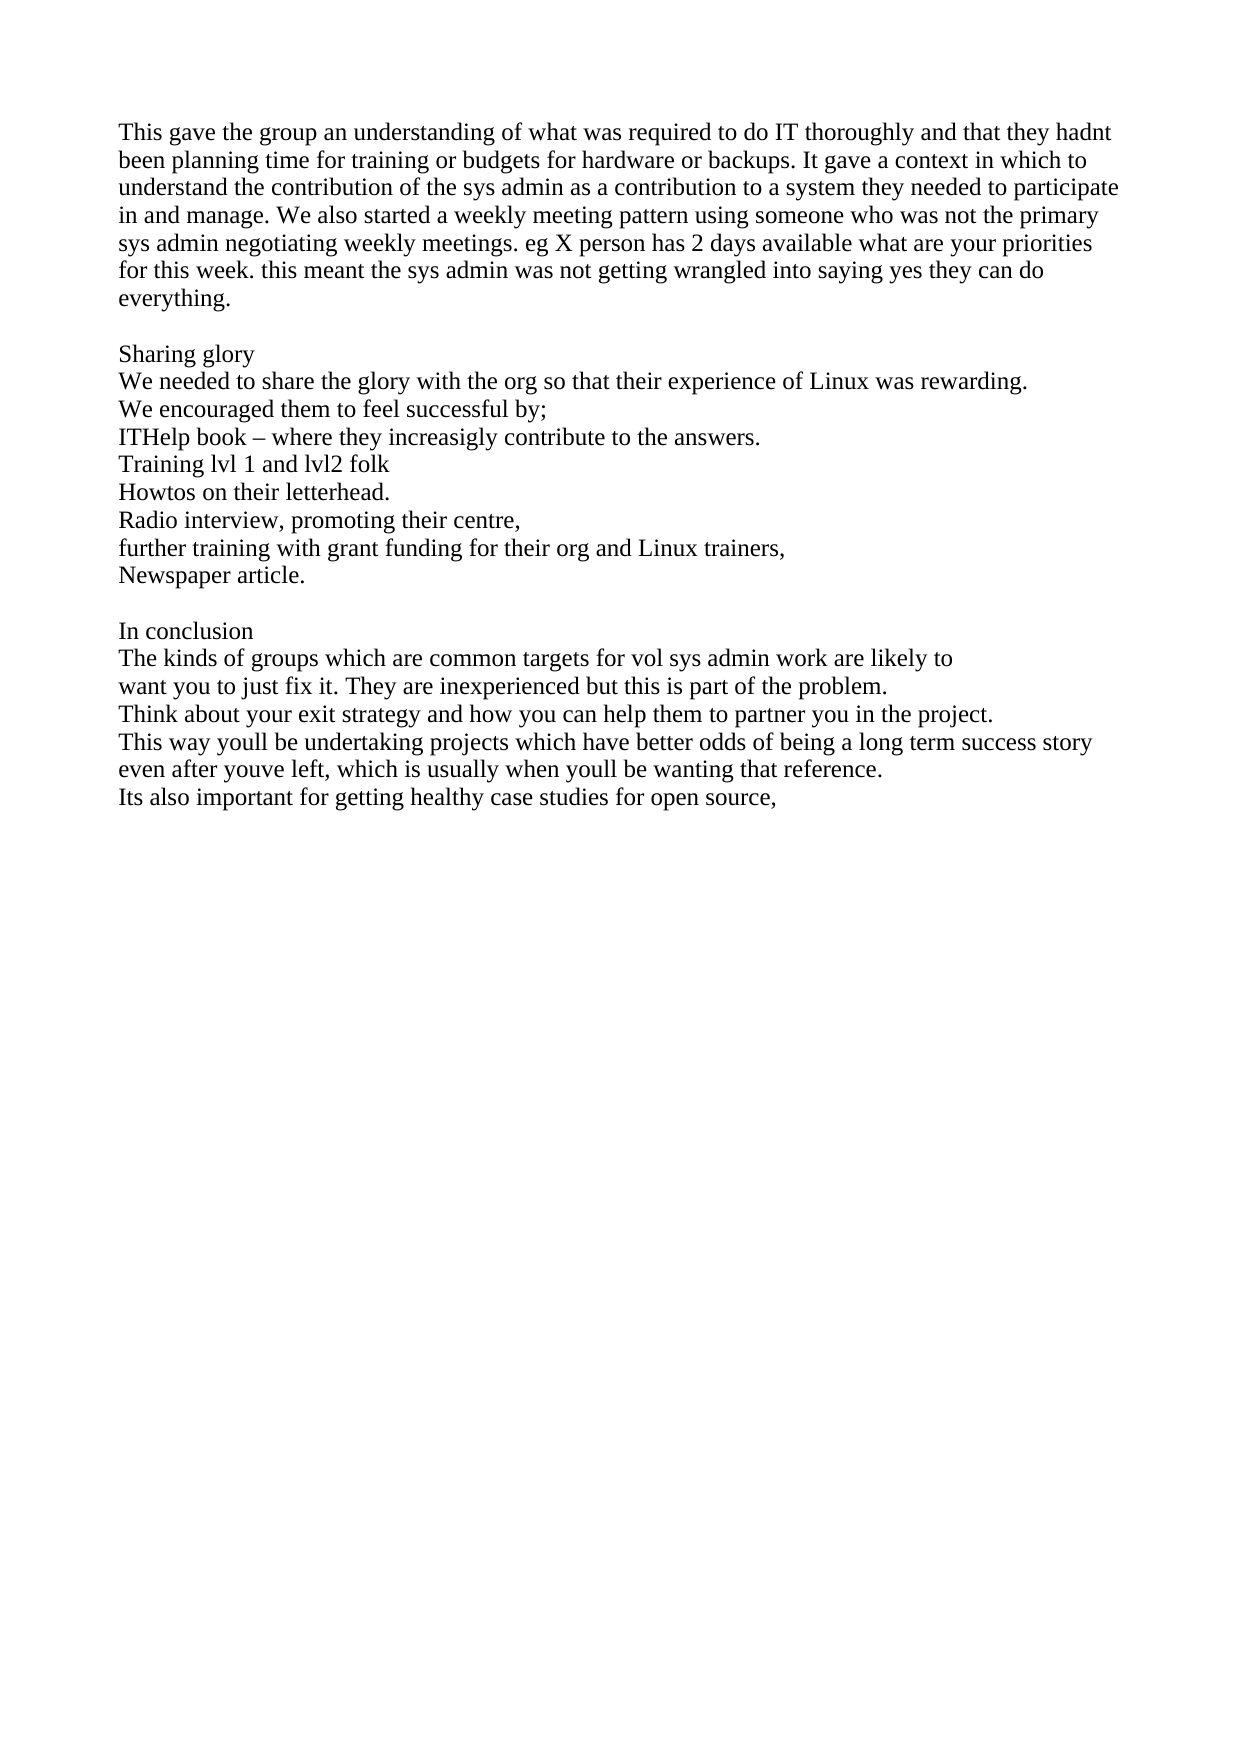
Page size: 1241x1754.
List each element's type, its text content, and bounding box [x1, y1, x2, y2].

text Training lvl 1 and lvl2 folk [118, 451, 1122, 478]
text Radio interview, promoting their centre, [118, 506, 1122, 534]
text want you to just fix it. They are inexperienced but this is part of the problem. [118, 672, 1122, 700]
text Howtos on their letterhead. [118, 478, 1122, 506]
text This gave the group an understanding of what was required to do IT thoroughly and that they hadnt been planning time for training or budgets for hardware or backups. It gave a context in which to understand the contribution of the sys admin as a contribution to a system they needed to participate in and manage. We also started a weekly meeting pattern using someone who was not the primary sys admin negotiating weekly meetings. eg X person has 2 days available what are your priorities for this week. this meant the sys admin was not getting wrangled into saying yes they can do everything. [118, 118, 1122, 312]
text ITHelp book – where they increasigly contribute to the answers. [118, 423, 1122, 451]
text Think about your exit strategy and how you can help them to partner you in the project. [118, 700, 1122, 728]
text Newspaper article. [118, 561, 1122, 589]
text We needed to share the glory with the org so that their experience of Linux was rewarding. [118, 367, 1122, 395]
text Its also important for getting healthy case studies for open source, [118, 783, 1122, 811]
text In conclusion [118, 617, 1122, 644]
text We encouraged them to feel successful by; [118, 395, 1122, 423]
text This way youll be undertaking projects which have better odds of being a long term success story even after youve left, which is usually when youll be wanting that reference. [118, 728, 1122, 783]
text further training with grant funding for their org and Linux trainers, [118, 534, 1122, 561]
text Sharing glory [118, 340, 1122, 367]
text The kinds of groups which are common targets for vol sys admin work are likely to [118, 644, 1122, 672]
